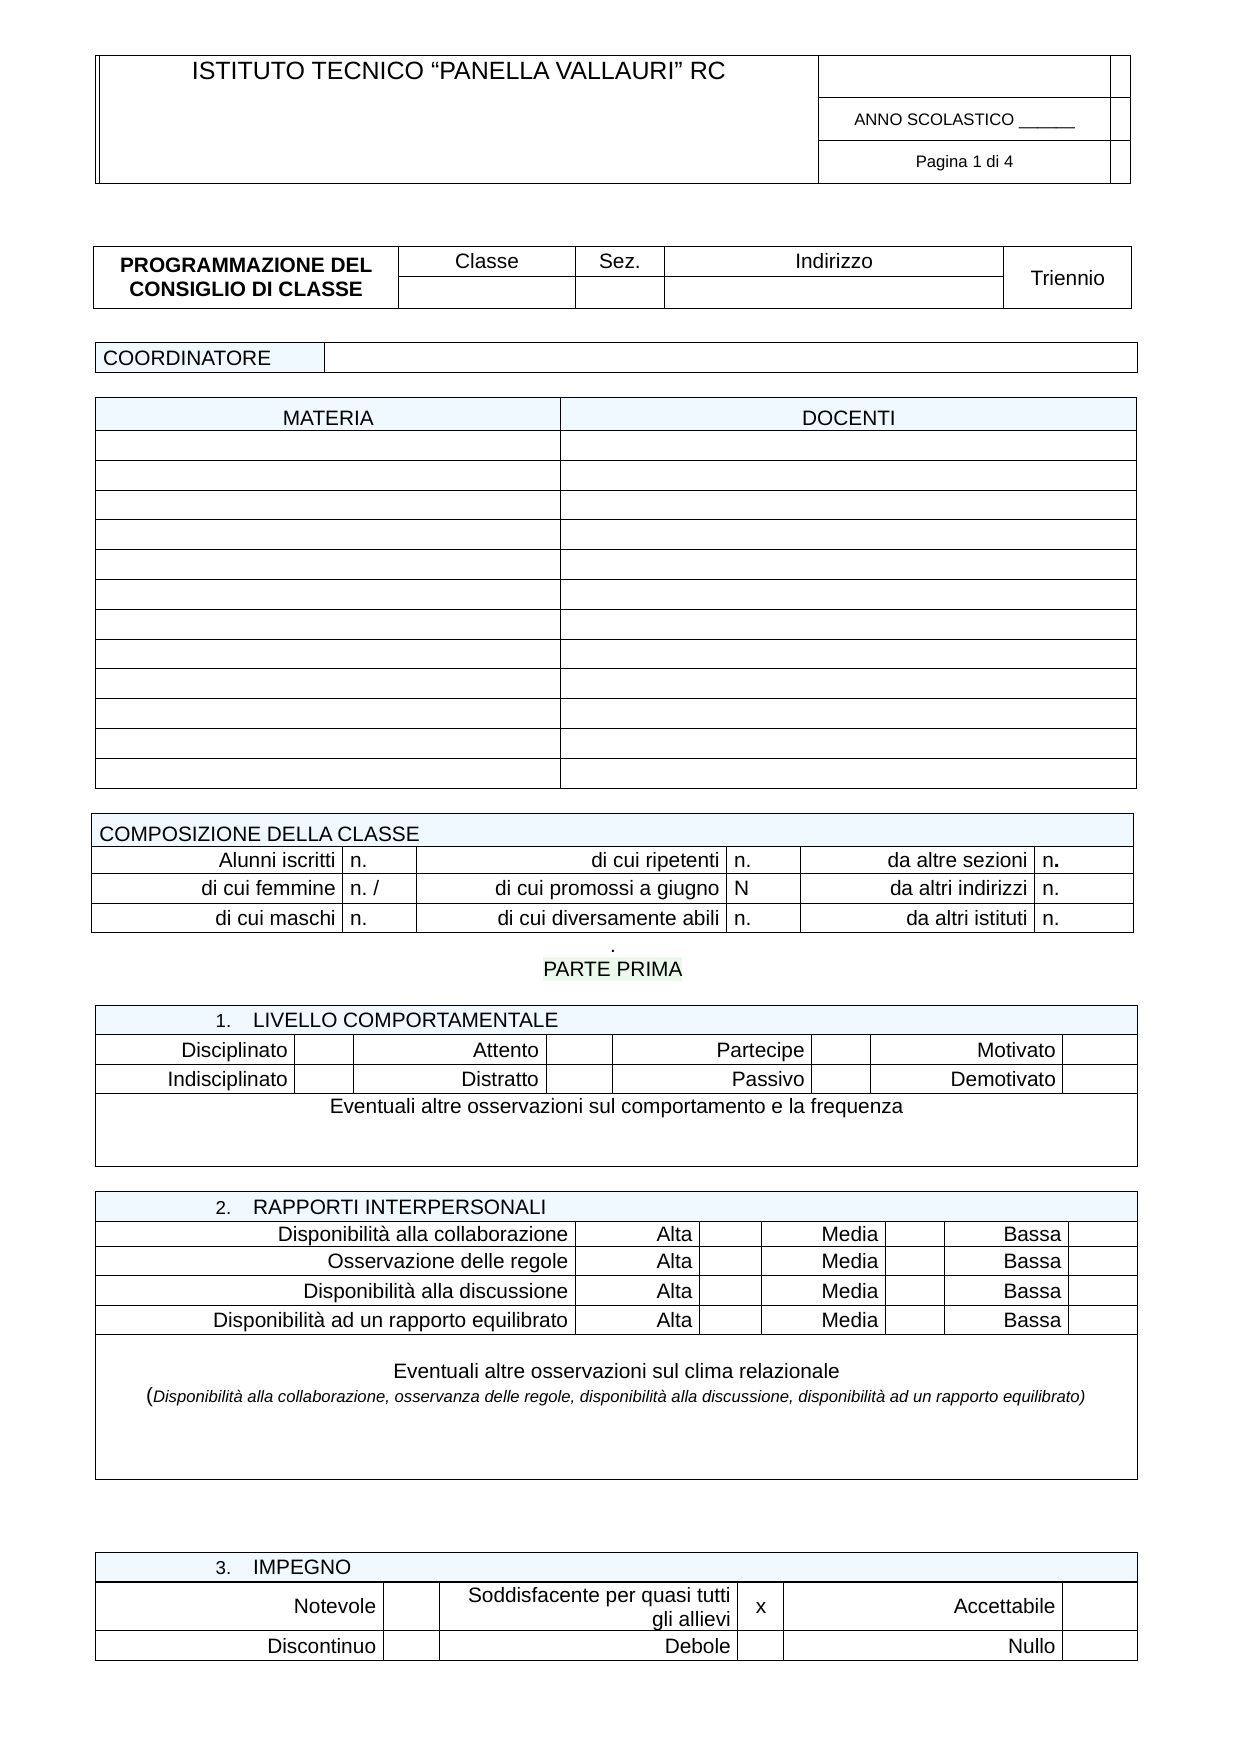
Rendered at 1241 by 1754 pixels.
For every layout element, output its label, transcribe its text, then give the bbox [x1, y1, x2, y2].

table_header LIVELLO COMPORTAMENTALE [96, 1006, 1137, 1034]
table_cell [295, 1035, 353, 1064]
text PARTE PRIMA [103, 957, 1122, 981]
table_cell Distratto [354, 1065, 546, 1093]
table_cell [561, 640, 1136, 668]
table_cell [96, 669, 560, 698]
table_cell Bassa [945, 1222, 1068, 1246]
table_cell [561, 610, 1136, 638]
table_cell [384, 1631, 439, 1660]
table_cell Soddisfacente per quasi tutti gli allievi [440, 1583, 737, 1630]
table_cell [1069, 1222, 1137, 1246]
table_cell [96, 699, 560, 728]
table_cell Notevole [96, 1583, 383, 1630]
table_cell [96, 580, 560, 609]
table_cell Partecipe [613, 1035, 811, 1064]
table_cell [96, 431, 560, 460]
table_cell Media [762, 1306, 885, 1334]
table_cell Indisciplinato [96, 1065, 294, 1093]
table_cell [547, 1065, 612, 1093]
table_cell n. [1035, 847, 1133, 873]
table_cell Disponibilità ad un rapporto equilibrato [96, 1306, 575, 1334]
table_cell [700, 1276, 761, 1305]
table_cell [561, 520, 1136, 549]
table_cell Debole [440, 1631, 737, 1660]
table_cell Alta [576, 1247, 699, 1275]
table_cell Nullo [784, 1631, 1062, 1660]
table_cell [812, 1035, 870, 1064]
table_header Classe [399, 247, 575, 276]
table_cell [399, 277, 575, 307]
table_cell [295, 1065, 353, 1093]
table_cell da altri indirizzi [801, 874, 1034, 902]
table_cell [561, 759, 1136, 787]
table_cell n. [727, 847, 800, 873]
table_cell di cui diversamente abili [417, 904, 726, 932]
table_cell [96, 610, 560, 638]
table_cell [96, 729, 560, 758]
table_cell [812, 1065, 870, 1093]
table_cell [561, 491, 1136, 519]
table_cell n. [1035, 904, 1133, 932]
table_cell di cui maschi [92, 904, 342, 932]
table_cell Bassa [945, 1247, 1068, 1275]
table_cell Eventuali altre osservazioni sul comportamento e la frequenza [96, 1094, 1137, 1166]
table_header [325, 343, 1137, 372]
table_cell di cui femmine [92, 874, 342, 902]
table_cell [1069, 1276, 1137, 1305]
table_cell [738, 1631, 783, 1660]
table_cell Eventuali altre osservazioni sul clima relazionale (Disponibilità alla collaborazione, osservanza delle regole, disponibilità alla discussione, disponibilità ad un rapporto equilibrato) [96, 1335, 1137, 1479]
table_cell [561, 580, 1136, 609]
table_cell [1063, 1065, 1137, 1093]
table_cell [1063, 1035, 1137, 1064]
table_cell [1063, 1631, 1137, 1660]
table_header MATERIA [96, 398, 560, 430]
table_cell n. [343, 904, 416, 932]
table_header IMPEGNO [96, 1553, 1137, 1581]
table_cell n. [1035, 874, 1133, 902]
table_cell [96, 759, 560, 787]
table_cell [96, 550, 560, 579]
table_cell Accettabile [784, 1583, 1062, 1630]
table_cell [1063, 1583, 1137, 1630]
table_cell Alta [576, 1276, 699, 1305]
table_cell Media [762, 1276, 885, 1305]
table_header DOCENTI [561, 398, 1136, 430]
table_cell Demotivato [871, 1065, 1062, 1093]
table_cell Disponibilità alla discussione [96, 1276, 575, 1305]
table_cell [561, 431, 1136, 460]
table_cell Disciplinato [96, 1035, 294, 1064]
table_cell [384, 1583, 439, 1630]
table_cell [561, 729, 1136, 758]
table_cell [561, 550, 1136, 579]
table_header Triennio [1004, 247, 1131, 307]
table_cell Passivo [613, 1065, 811, 1093]
table_cell [886, 1247, 944, 1275]
table_cell n. / [343, 874, 416, 902]
table_cell [547, 1035, 612, 1064]
table_cell [886, 1306, 944, 1334]
table_cell n. [727, 904, 800, 932]
table_cell [1069, 1306, 1137, 1334]
table_cell da altri istituti [801, 904, 1034, 932]
text . [103, 933, 1122, 957]
table_cell [1069, 1247, 1137, 1275]
table_header Sez. [576, 247, 664, 276]
table_cell di cui ripetenti [417, 847, 726, 873]
table_cell Alunni iscritti [92, 847, 342, 873]
table_cell [96, 461, 560, 489]
table_cell Alta [576, 1222, 699, 1246]
table_cell Media [762, 1222, 885, 1246]
table_cell Attento [354, 1035, 546, 1064]
table_cell da altre sezioni [801, 847, 1034, 873]
table_cell [561, 461, 1136, 489]
table_cell [700, 1247, 761, 1275]
table_header Indirizzo [665, 247, 1003, 276]
table_cell N [727, 874, 800, 902]
table_cell Osservazione delle regole [96, 1247, 575, 1275]
table_cell [96, 640, 560, 668]
table_cell [700, 1222, 761, 1246]
table_cell Bassa [945, 1306, 1068, 1334]
table_cell [96, 520, 560, 549]
table_cell Discontinuo [96, 1631, 383, 1660]
table_header PROGRAMMAZIONE DEL CONSIGLIO DI CLASSE [94, 247, 398, 307]
table_cell Media [762, 1247, 885, 1275]
table_cell [576, 277, 664, 307]
table_header COMPOSIZIONE DELLA CLASSE [92, 814, 1133, 846]
table_cell Alta [576, 1306, 699, 1334]
table_header COORDINATORE [96, 343, 324, 372]
table_cell x [738, 1583, 783, 1630]
table_cell [886, 1276, 944, 1305]
table_cell [561, 699, 1136, 728]
table_cell n. [343, 847, 416, 873]
table_cell [665, 277, 1003, 307]
table_cell di cui promossi a giugno [417, 874, 726, 902]
table_cell [886, 1222, 944, 1246]
table_cell [96, 491, 560, 519]
table_cell Disponibilità alla collaborazione [96, 1222, 575, 1246]
table_cell [700, 1306, 761, 1334]
table_cell Bassa [945, 1276, 1068, 1305]
table_cell Motivato [871, 1035, 1062, 1064]
table_cell [561, 669, 1136, 698]
table_header RAPPORTI INTERPERSONALI [96, 1192, 1137, 1221]
